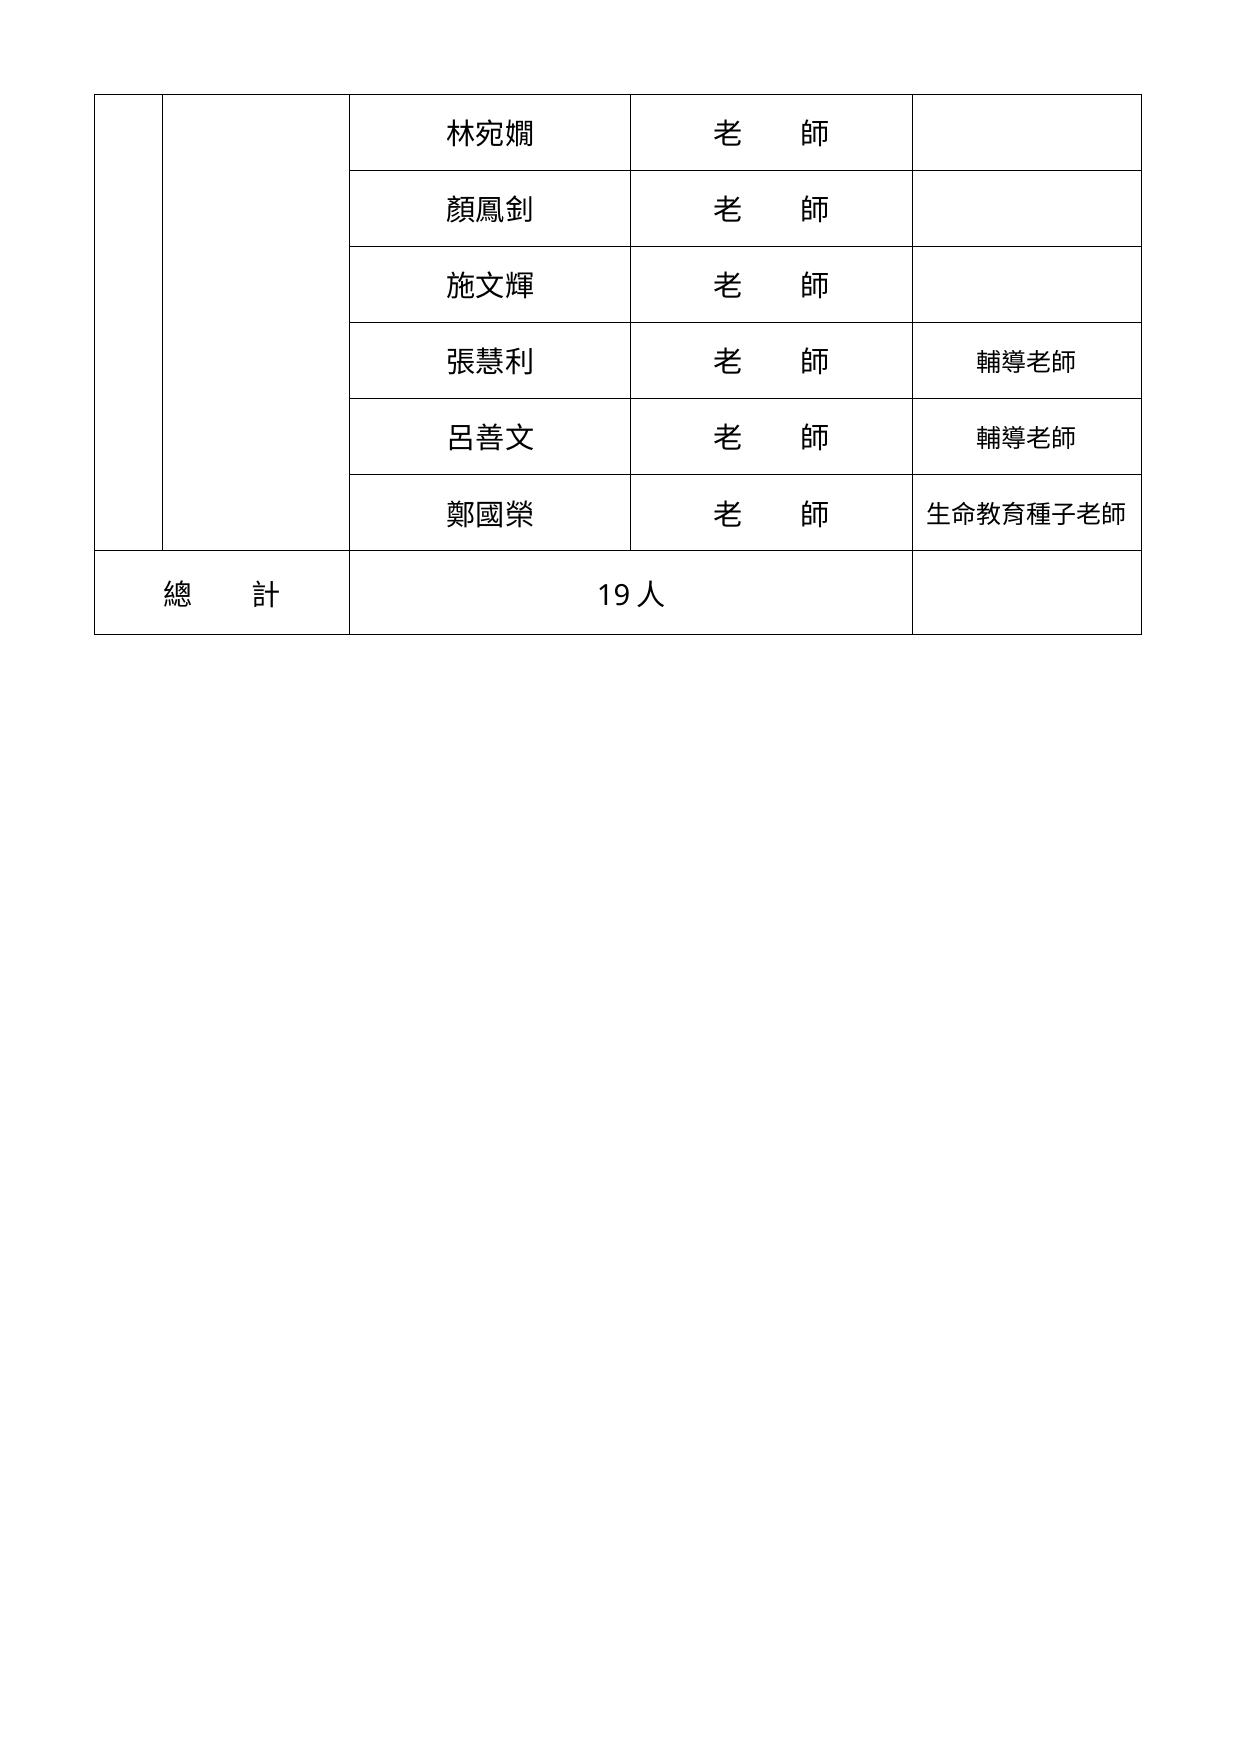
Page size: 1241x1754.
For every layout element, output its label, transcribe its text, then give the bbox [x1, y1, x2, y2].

table_cell 19人 [350, 551, 912, 634]
table_cell 生命教育種子老師 [913, 475, 1141, 550]
table_cell 輔導老師 [913, 399, 1141, 474]
table_cell 張慧利 [350, 323, 630, 398]
table_cell 林宛嫺 [350, 95, 630, 169]
table_cell 老 師 [631, 475, 912, 550]
table_cell 老 師 [631, 247, 912, 322]
table_cell 輔導老師 [913, 323, 1141, 398]
table_cell [913, 95, 1141, 169]
table_cell [913, 171, 1141, 246]
table_cell 總 計 [95, 551, 349, 634]
table_cell 老 師 [631, 323, 912, 398]
table_cell 老 師 [631, 171, 912, 246]
table_cell [95, 95, 162, 550]
table_cell [913, 551, 1141, 634]
table_cell 鄭國榮 [350, 475, 630, 550]
table_cell 顏鳳釗 [350, 171, 630, 246]
table_cell [913, 247, 1141, 322]
table_cell 老 師 [631, 95, 912, 169]
table_cell 呂善文 [350, 399, 630, 474]
table_cell 施文輝 [350, 247, 630, 322]
table_cell 老 師 [631, 399, 912, 474]
table_cell [163, 95, 349, 550]
